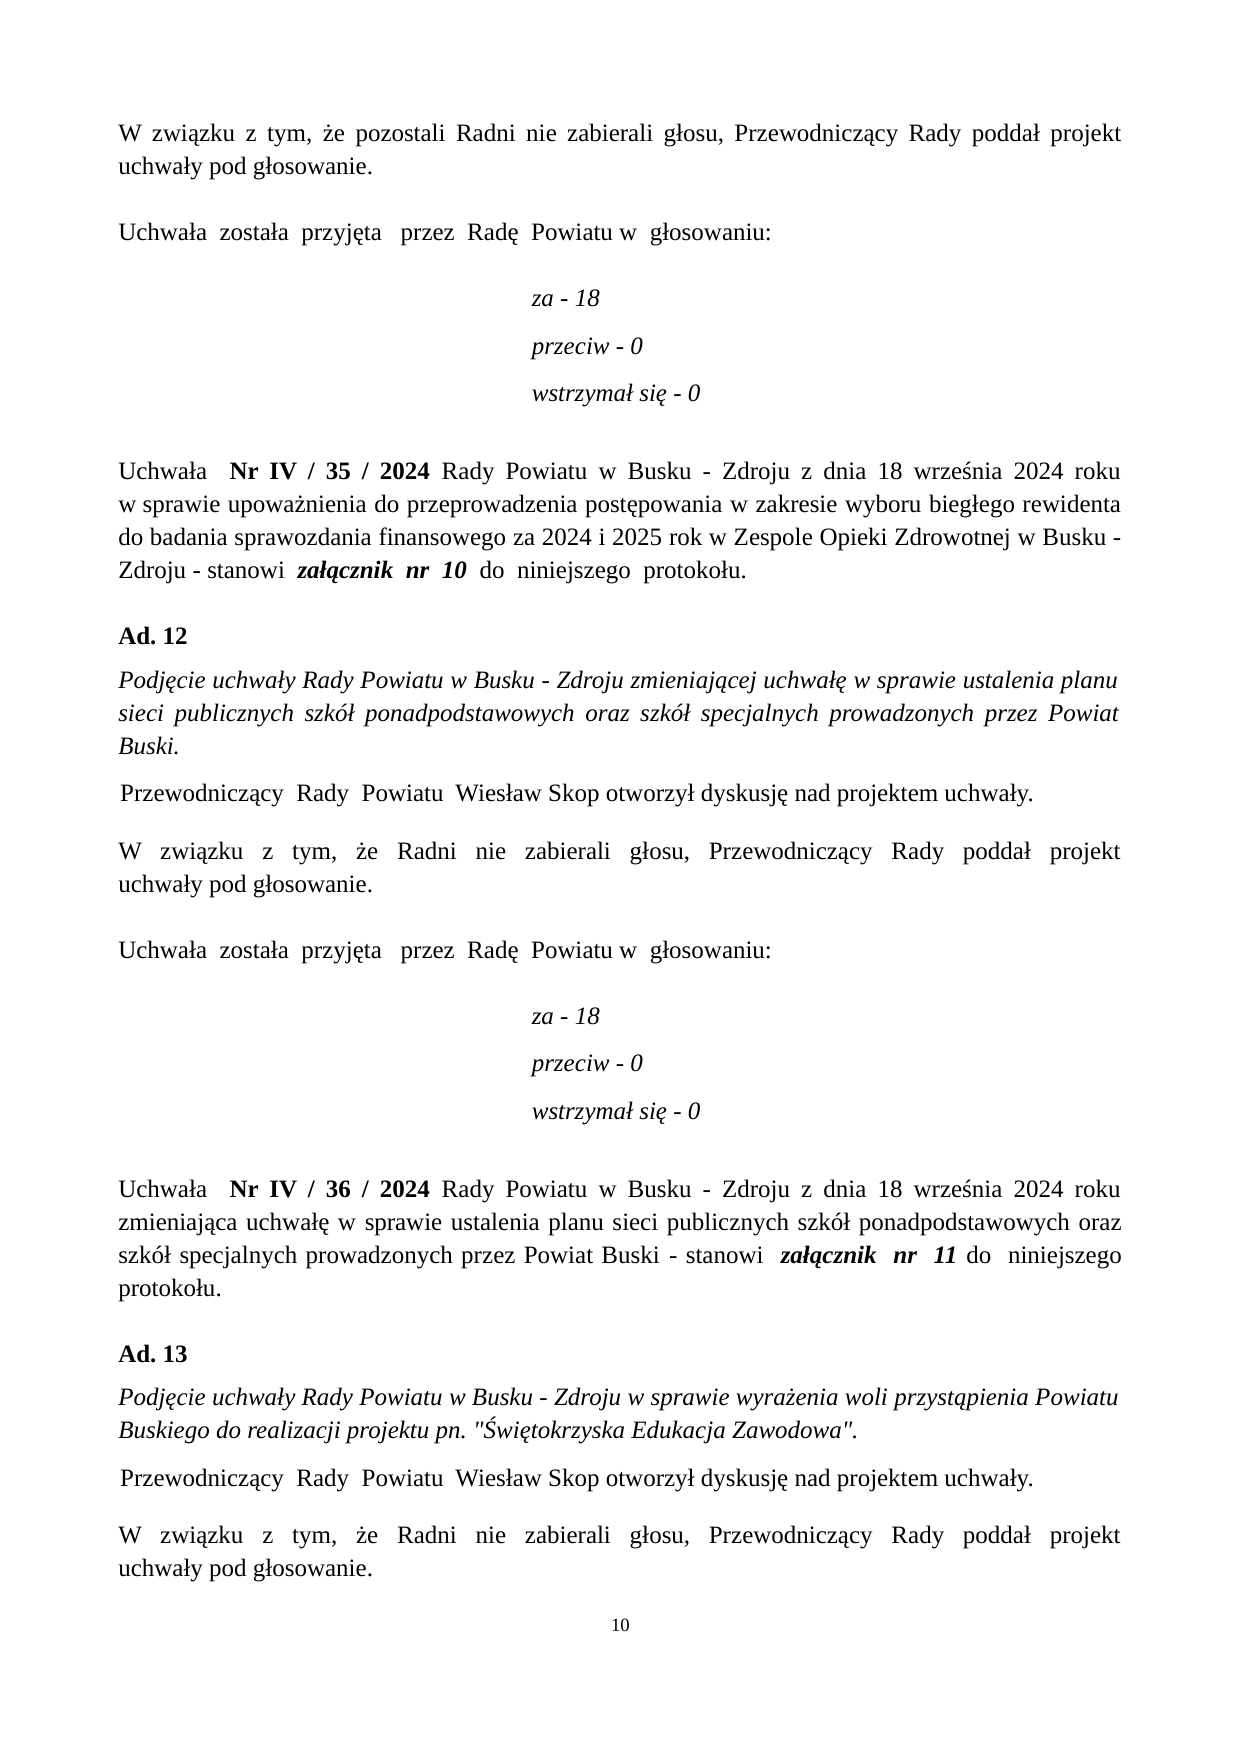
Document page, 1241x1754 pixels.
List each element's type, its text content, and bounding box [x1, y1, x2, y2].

list W związku z tym, że Radni nie zabierali głosu, Przewodniczący Rady poddał projekt uchwały pod głosowanie. [118, 1521, 1122, 1582]
list Ad. 12 [118, 621, 1122, 650]
list W związku z tym, że pozostali Radni nie zabierali głosu, Przewodniczący Rady poddał projekt uchwały pod głosowanie. [118, 118, 1122, 180]
list przeciw - 0 [532, 331, 1122, 359]
list Przewodniczący Rady Powiatu Wiesław Skop otworzył dyskusję nad projektem uchwały. [89, 778, 1122, 807]
list Uchwała Nr IV / 35 / 2024 Rady Powiatu w Busku - Zdroju z dnia 18 września 2024 roku w sprawie upoważnienia do przeprowadzenia postępowania w zakresie wyboru biegłego rewidenta do badania sprawozdania finansowego za 2024 i 2025 rok w Zespole Opieki Zdrowotnej w Busku - Zdroju - stanowi załącznik nr 10 do niniejszego protokołu. [83, 456, 1122, 584]
list wstrzymał się - 0 [532, 378, 1122, 407]
list Uchwała została przyjęta przez Radę Powiatu w głosowaniu: [118, 217, 1122, 246]
list wstrzymał się - 0 [532, 1096, 1122, 1125]
list Ad. 13 [118, 1339, 1122, 1368]
list Podjęcie uchwały Rady Powiatu w Busku - Zdroju w sprawie wyrażenia woli przystąpienia Powiatu Buskiego do realizacji projektu pn. "Świętokrzyska Edukacja Zawodowa". [118, 1382, 1122, 1444]
list W związku z tym, że Radni nie zabierali głosu, Przewodniczący Rady poddał projekt uchwały pod głosowanie. [118, 836, 1122, 898]
list Podjęcie uchwały Rady Powiatu w Busku - Zdroju zmieniającej uchwałę w sprawie ustalenia planu sieci publicznych szkół ponadpodstawowych oraz szkół specjalnych prowadzonych przez Powiat Buski. [118, 665, 1122, 759]
list Uchwała została przyjęta przez Radę Powiatu w głosowaniu: [118, 935, 1122, 964]
list Przewodniczący Rady Powiatu Wiesław Skop otworzył dyskusję nad projektem uchwały. [89, 1463, 1122, 1492]
list za - 18 [532, 283, 1122, 312]
list przeciw - 0 [532, 1048, 1122, 1077]
list za - 18 [532, 1001, 1122, 1030]
list Uchwała Nr IV / 36 / 2024 Rady Powiatu w Busku - Zdroju z dnia 18 września 2024 roku zmieniająca uchwałę w sprawie ustalenia planu sieci publicznych szkół ponadpodstawowych oraz szkół specjalnych prowadzonych przez Powiat Buski - stanowi załącznik nr 11 do niniejszego protokołu. [83, 1174, 1122, 1302]
